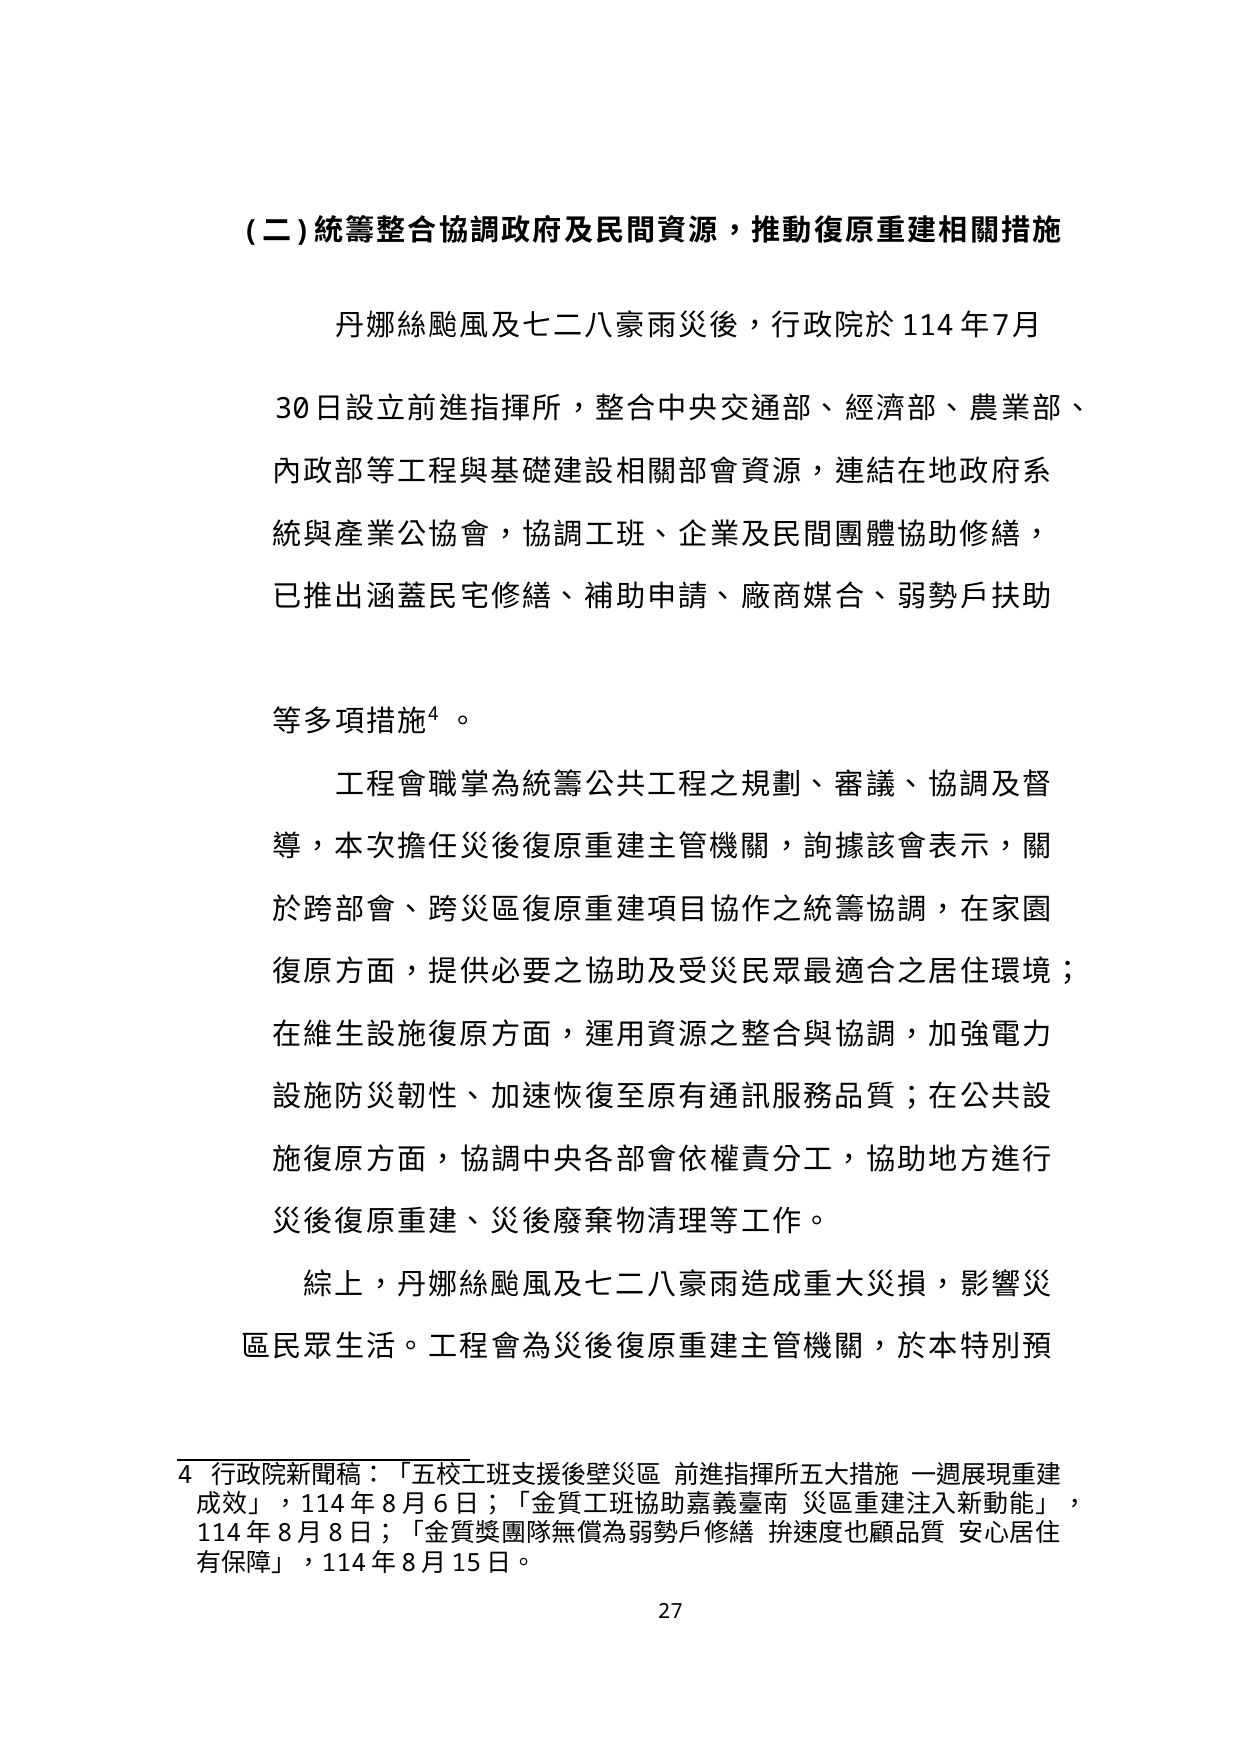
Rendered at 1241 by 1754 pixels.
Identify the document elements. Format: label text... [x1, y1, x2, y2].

text 行政院新聞稿：「五校工班支援後壁災區 前進指揮所五大措施 一週展現重建成效」，114年8月6日；「金質工班協助嘉義臺南 災區重建注入新動能」，114年8月8日；「金質獎團隊無償為弱勢戶修繕 拚速度也顧品質 安心居住有保障」，114年8月15日。 [177, 1460, 1063, 1577]
text 丹娜絲颱風及七二八豪雨災後，行政院於114年7月30日設立前進指揮所，整合中央交通部、經濟部、農業部、內政部等工程與基礎建設相關部會資源，連結在地政府系統與產業公協會，協調工班、企業及民間團體協助修繕，已推出涵蓋民宅修繕、補助申請、廠商媒合、弱勢戶扶助等多項措施。 [266, 240, 1063, 740]
text 工程會職掌為統籌公共工程之規劃、審議、協調及督導，本次擔任災後復原重建主管機關，詢據該會表示，關於跨部會、跨災區復原重建項目協作之統籌協調，在家園復原方面，提供必要之協助及受災民眾最適合之居住環境；在維生設施復原方面，運用資源之整合與協調，加強電力設施防災韌性、加速恢復至原有通訊服務品質；在公共設施復原方面，協調中央各部會依權責分工，協助地方進行災後復原重建、災後廢棄物清理等工作。 [266, 740, 1063, 1240]
text 綜上，丹娜絲颱風及七二八豪雨造成重大災損，影響災區民眾生活。工程會為災後復原重建主管機關，於本特別預 [236, 1240, 1063, 1365]
text (二)統籌整合協調政府及民間資源，推動復原重建相關措施 [236, 177, 1063, 240]
